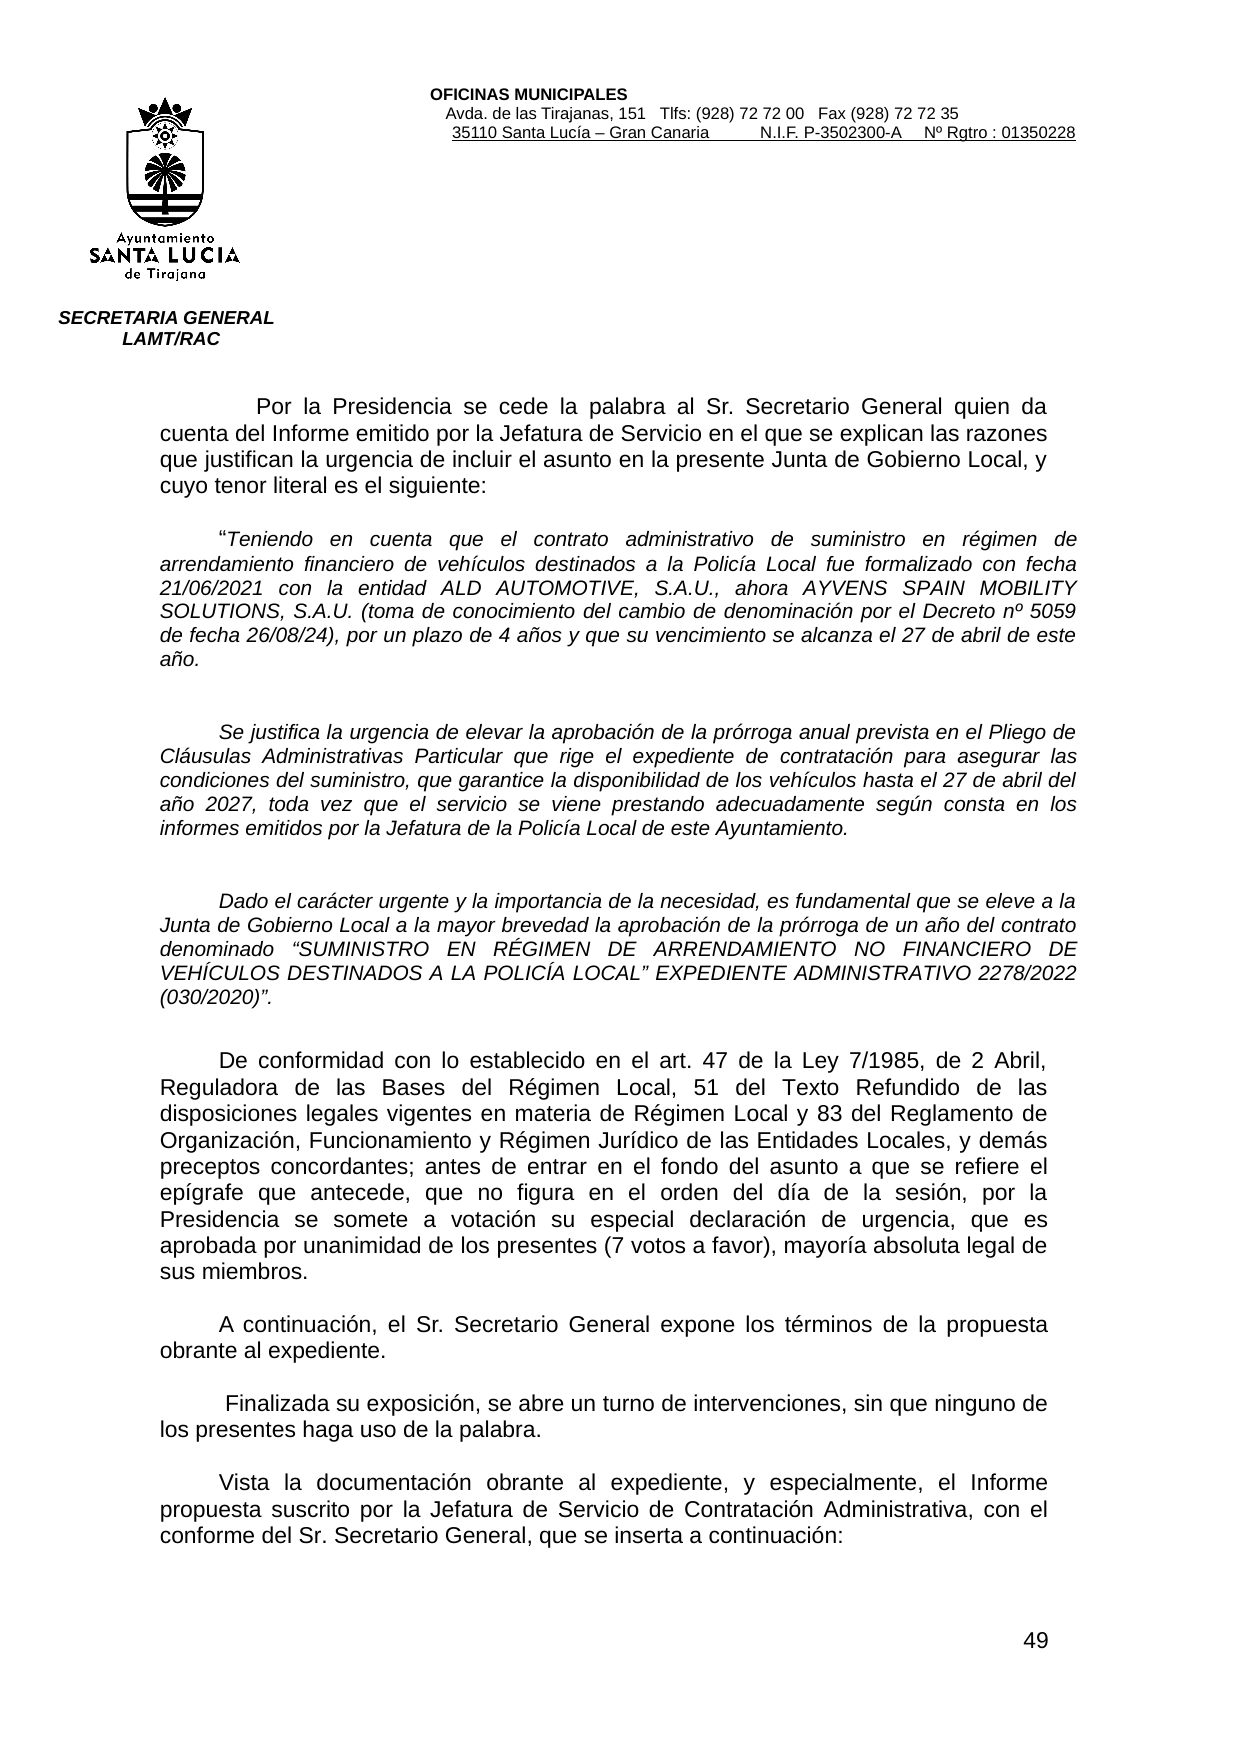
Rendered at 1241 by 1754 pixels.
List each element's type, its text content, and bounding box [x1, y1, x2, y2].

text Se justifica la urgencia de elevar la aprobación de la prórroga anual prevista en el Pliego de Cláusulas Administrativas Particular que rige el expediente de contratación para asegurar las condiciones del suministro, que garantice la disponibilidad de los vehículos hasta el 27 de abril del año 2027, toda vez que el servicio se viene prestando adecuadamente según consta en los informes emitidos por la Jefatura de la Policía Local de este Ayuntamiento. [159, 720, 1078, 840]
text Vista la documentación obrante al expediente, y especialmente, el Informe propuesta suscrito por la Jefatura de Servicio de Contratación Administrativa, con el conforme del Sr. Secretario General, que se inserta a continuación: [159, 1469, 1048, 1548]
text A continuación, el Sr. Secretario General expone los términos de la propuesta obrante al expediente. [159, 1311, 1048, 1364]
text De conformidad con lo establecido en el art. 47 de la Ley 7/1985, de 2 Abril, Reguladora de las Bases del Régimen Local, 51 del Texto Refundido de las disposiciones legales vigentes en materia de Régimen Local y 83 del Reglamento de Organización, Funcionamiento y Régimen Jurídico de las Entidades Locales, y demás preceptos concordantes; antes de entrar en el fondo del asunto a que se refiere el epígrafe que antecede, que no figura en el orden del día de la sesión, por la Presidencia se somete a votación su especial declaración de urgencia, que es aprobada por unanimidad de los presentes (7 votos a favor), mayoría absoluta legal de sus miembros. [159, 1047, 1048, 1285]
text Dado el carácter urgente y la importancia de la necesidad, es fundamental que se eleve a la Junta de Gobierno Local a la mayor brevedad la aprobación de la prórroga de un año del contrato denominado “SUMINISTRO EN RÉGIMEN DE ARRENDAMIENTO NO FINANCIERO DE VEHÍCULOS DESTINADOS A LA POLICÍA LOCAL” EXPEDIENTE ADMINISTRATIVO 2278/2022 (030/2020)”. [159, 889, 1078, 1009]
picture [61, 67, 268, 307]
text Finalizada su exposición, se abre un turno de intervenciones, sin que ninguno de los presentes haga uso de la palabra. [159, 1390, 1048, 1443]
text Por la Presidencia se cede la palabra al Sr. Secretario General quien da cuenta del Informe emitido por la Jefatura de Servicio en el que se explican las razones que justifican la urgencia de incluir el asunto en la presente Junta de Gobierno Local, y cuyo tenor literal es el siguiente: [159, 393, 1048, 499]
text “Teniendo en cuenta que el contrato administrativo de suministro en régimen de arrendamiento financiero de vehículos destinados a la Policía Local fue formalizado con fecha 21/06/2021 con la entidad ALD AUTOMOTIVE, S.A.U., ahora AYVENS SPAIN MOBILITY SOLUTIONS, S.A.U. (toma de conocimiento del cambio de denominación por el Decreto nº 5059 de fecha 26/08/24), por un plazo de 4 años y que su vencimiento se alcanza el 27 de abril de este año. [159, 525, 1078, 671]
